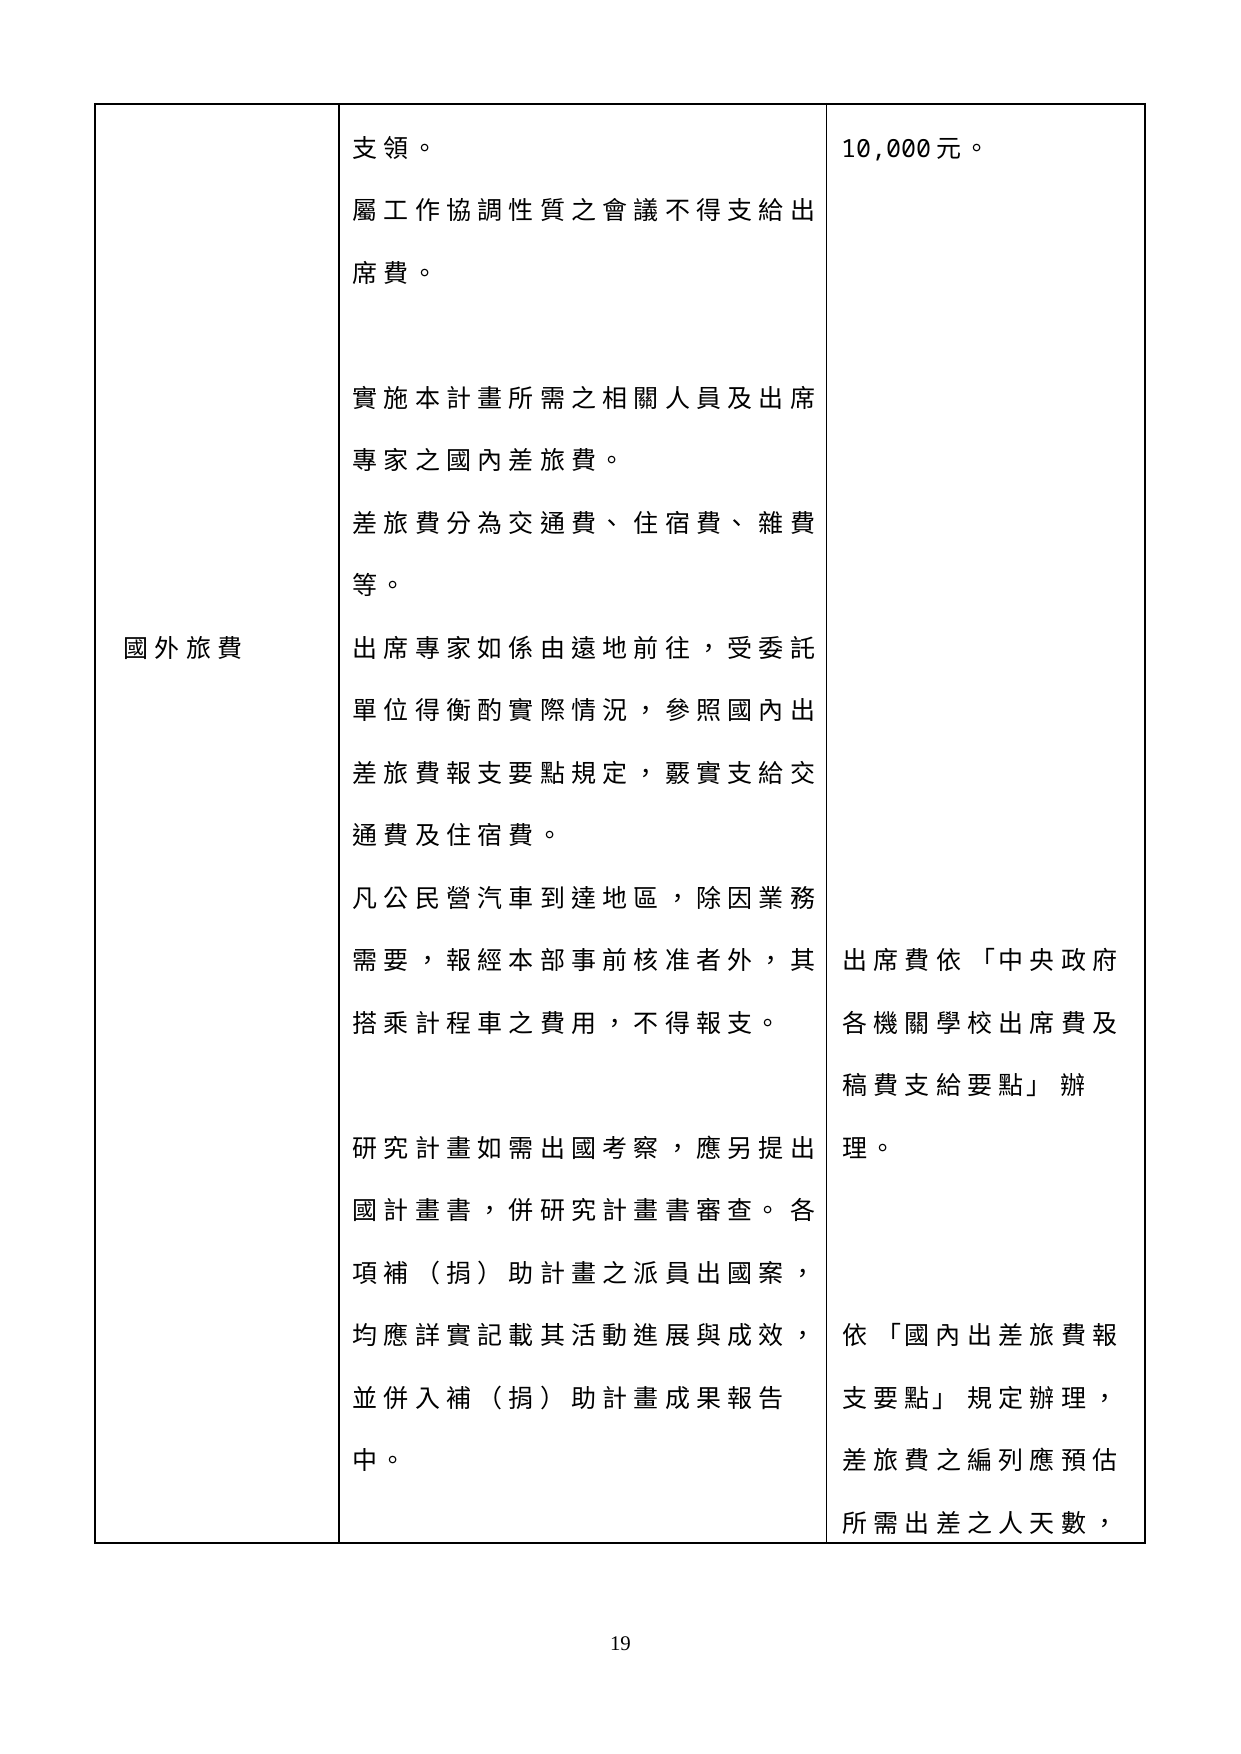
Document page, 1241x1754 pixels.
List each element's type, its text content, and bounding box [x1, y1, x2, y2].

table_cell 支領。 屬工作協調性質之會議不得支給出席費。 實施本計畫所需之相關人員及出席專家之國內差旅費。 差旅費分為交通費、住宿費、雜費等。 出席專家如係由遠地前往，受委託單位得衡酌實際情況，參照國內出差旅費報支要點規定，覈實支給交通費及住宿費。 凡公民營汽車到達地區，除因業務需要，報經本部事前核准者外，其搭乘計程車之費用，不得報支。 研究計畫如需出國考察，應另提出國計畫書，併研究計畫書審查。各項補（捐）助計畫之派員出國案，均應詳實記載其活動進展與成效，並併入補（捐）助計畫成果報告中。 [340, 105, 826, 1542]
table_cell 10,000元。 出席費依「中央政府各機關學校出席費及稿費支給要點」辦理。 依「國內出差旅費報支要點」規定辦理，差旅費之編列應預估所需出差之人天數， [827, 105, 1144, 1542]
table_cell 國外旅費 [96, 105, 338, 1542]
